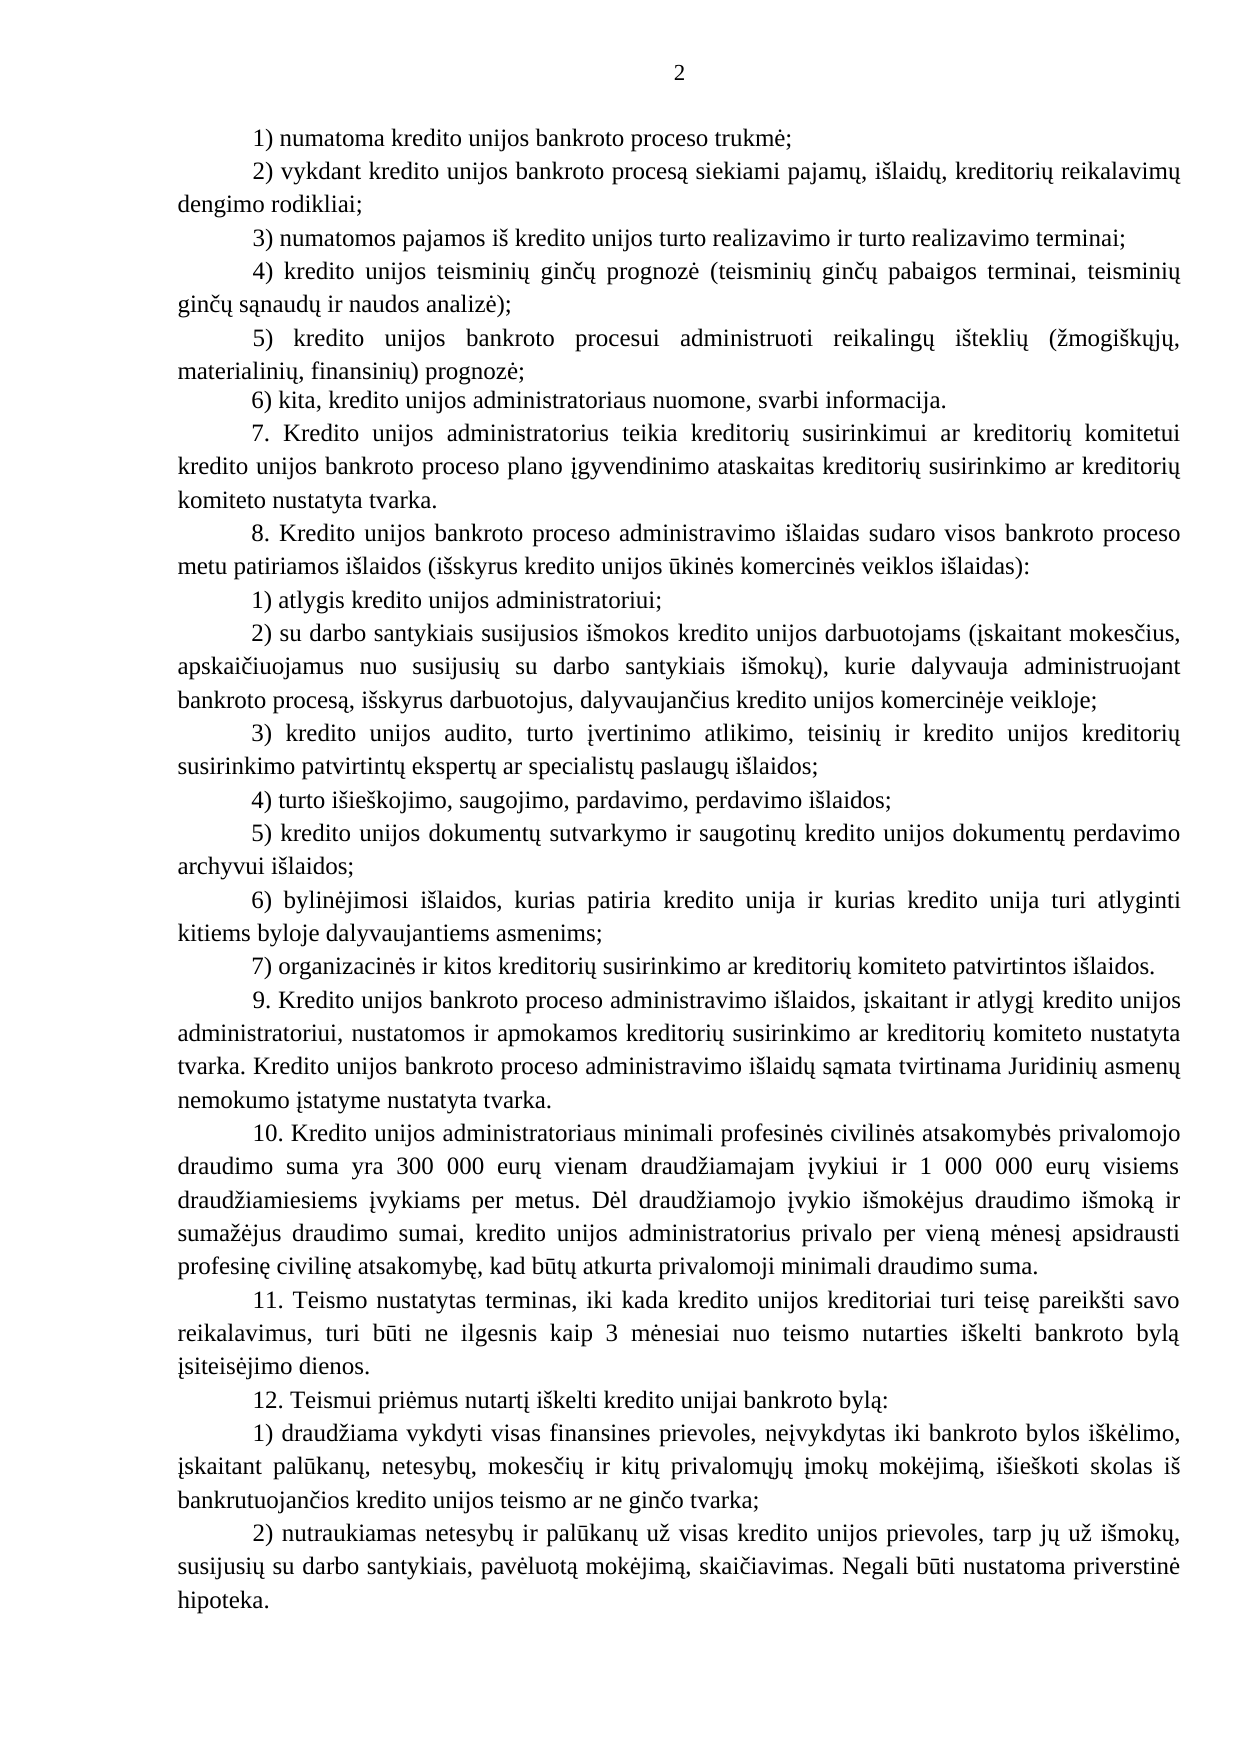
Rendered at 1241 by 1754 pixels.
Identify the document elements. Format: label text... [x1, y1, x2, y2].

text 2) vykdant kredito unijos bankroto procesą siekiami pajamų, išlaidų, kreditorių reikalavimų dengimo rodikliai; [177, 151, 1181, 218]
text 2) su darbo santykiais susijusios išmokos kredito unijos darbuotojams (įskaitant mokesčius, apskaičiuojamus nuo susijusių su darbo santykiais išmokų), kurie dalyvauja administruojant bankroto procesą, išskyrus darbuotojus, dalyvaujančius kredito unijos komercinėje veikloje; [177, 613, 1181, 713]
text 11. Teismo nustatytas terminas, iki kada kredito unijos kreditoriai turi teisę pareikšti savo reikalavimus, turi būti ne ilgesnis kaip 3 mėnesiai nuo teismo nutarties iškelti bankroto bylą įsiteisėjimo dienos. [177, 1280, 1181, 1380]
text 4) turto išieškojimo, saugojimo, pardavimo, perdavimo išlaidos; [177, 780, 1181, 813]
text 4) kredito unijos teisminių ginčų prognozė (teisminių ginčų pabaigos terminai, teisminių ginčų sąnaudų ir naudos analizė); [177, 251, 1181, 318]
text 5) kredito unijos bankroto procesui administruoti reikalingų išteklių (žmogiškųjų, materialinių, finansinių) prognozė; [177, 318, 1181, 385]
text 3) numatomos pajamos iš kredito unijos turto realizavimo ir turto realizavimo terminai; [177, 218, 1181, 251]
text 1) numatoma kredito unijos bankroto proceso trukmė; [177, 118, 1181, 151]
text 12. Teismui priėmus nutartį iškelti kredito unijai bankroto bylą: [177, 1380, 1181, 1413]
text 7) organizacinės ir kitos kreditorių susirinkimo ar kreditorių komiteto patvirtintos išlaidos. [177, 947, 1181, 980]
text 10. Kredito unijos administratoriaus minimali profesinės civilinės atsakomybės privalomojo draudimo suma yra 300 000 eurų vienam draudžiamajam įvykiui ir 1 000 000 eurų visiems draudžiamiesiems įvykiams per metus. Dėl draudžiamojo įvykio išmokėjus draudimo išmoką ir sumažėjus draudimo sumai, kredito unijos administratorius privalo per vieną mėnesį apsidrausti profesinę civilinę atsakomybę, kad būtų atkurta privalomoji minimali draudimo suma. [177, 1113, 1181, 1280]
text 9. Kredito unijos bankroto proceso administravimo išlaidos, įskaitant ir atlygį kredito unijos administratoriui, nustatomos ir apmokamos kreditorių susirinkimo ar kreditorių komiteto nustatyta tvarka. Kredito unijos bankroto proceso administravimo išlaidų sąmata tvirtinama Juridinių asmenų nemokumo įstatyme nustatyta tvarka. [177, 980, 1181, 1113]
text 3) kredito unijos audito, turto įvertinimo atlikimo, teisinių ir kredito unijos kreditorių susirinkimo patvirtintų ekspertų ar specialistų paslaugų išlaidos; [177, 713, 1181, 780]
text 8. Kredito unijos bankroto proceso administravimo išlaidas sudaro visos bankroto proceso metu patiriamos išlaidos (išskyrus kredito unijos ūkinės komercinės veiklos išlaidas): [177, 513, 1181, 580]
text 2) nutraukiamas netesybų ir palūkanų už visas kredito unijos prievoles, tarp jų už išmokų, susijusių su darbo santykiais, pavėluotą mokėjimą, skaičiavimas. Negali būti nustatoma priverstinė hipoteka. [177, 1513, 1181, 1613]
text 1) draudžiama vykdyti visas finansines prievoles, neįvykdytas iki bankroto bylos iškėlimo, įskaitant palūkanų, netesybų, mokesčių ir kitų privalomųjų įmokų mokėjimą, išieškoti skolas iš bankrutuojančios kredito unijos teismo ar ne ginčo tvarka; [177, 1413, 1181, 1513]
text 5) kredito unijos dokumentų sutvarkymo ir saugotinų kredito unijos dokumentų perdavimo archyvui išlaidos; [177, 813, 1181, 880]
text 7. Kredito unijos administratorius teikia kreditorių susirinkimui ar kreditorių komitetui kredito unijos bankroto proceso plano įgyvendinimo ataskaitas kreditorių susirinkimo ar kreditorių komiteto nustatyta tvarka. [177, 413, 1181, 513]
text 1) atlygis kredito unijos administratoriui; [177, 580, 1181, 613]
text 6) kita, kredito unijos administratoriaus nuomone, svarbi informacija. [177, 385, 1181, 413]
text 6) bylinėjimosi išlaidos, kurias patiria kredito unija ir kurias kredito unija turi atlyginti kitiems byloje dalyvaujantiems asmenims; [177, 880, 1181, 947]
